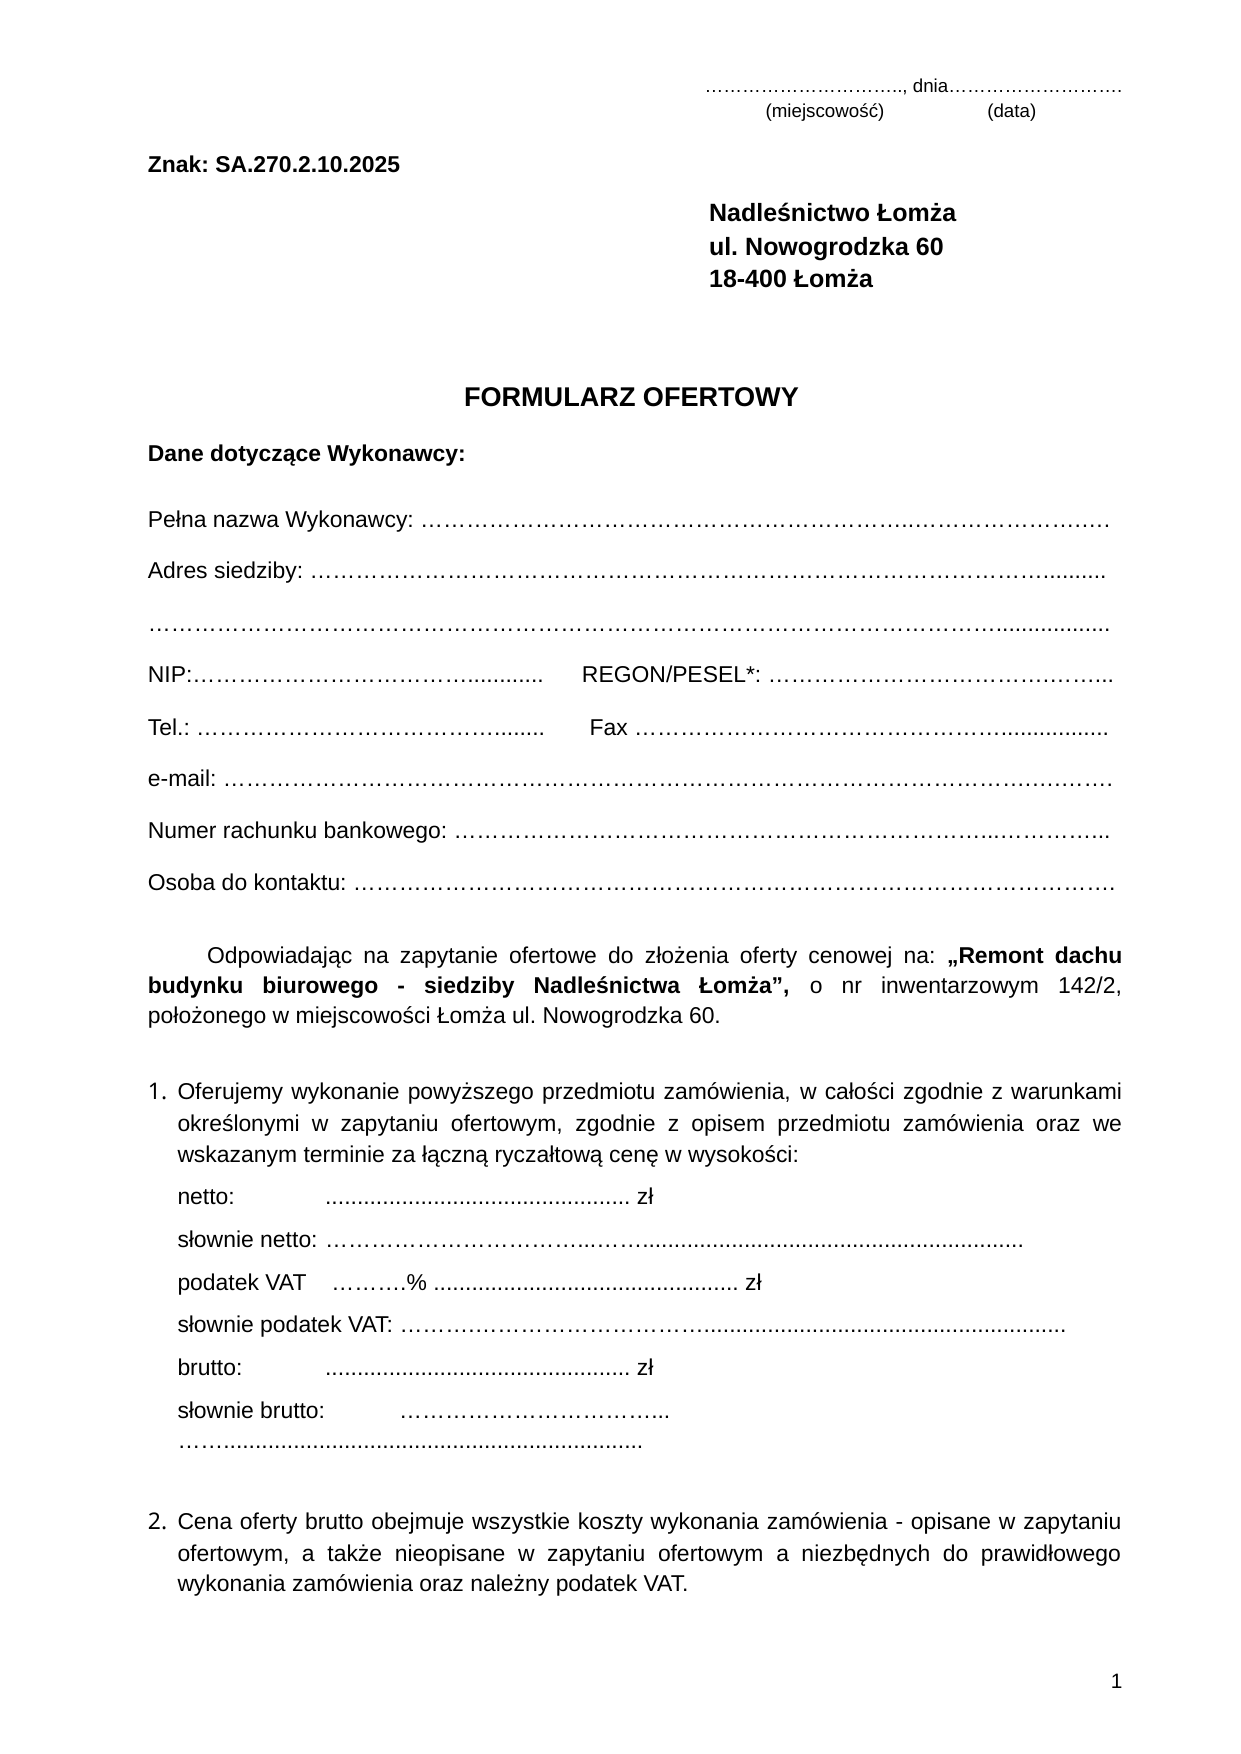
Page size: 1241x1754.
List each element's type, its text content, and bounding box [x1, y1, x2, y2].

text Odpowiadając na zapytanie ofertowe do złożenia oferty cenowej na: „Remont dachu budynku biurowego - siedziby Nadleśnictwa Łomża”, o nr inwentarzowym 142/2, położonego w miejscowości Łomża ul. Nowogrodzka 60. [148, 942, 1122, 1029]
text Osoba do kontaktu: ………………………………………………………………………………………. [148, 869, 1122, 896]
text Dane dotyczące Wykonawcy: [148, 440, 1122, 467]
text ………………………….., dnia………………………. [679, 74, 1122, 96]
list słownie podatek VAT: ……….…………………………......................................................... [177, 1311, 1122, 1338]
text podatek VAT ……….% ................................................ zł [177, 1269, 1122, 1295]
text e-mail: …………………………………………………………………………………………….….……. [148, 765, 1122, 792]
list netto: ................................................ zł [177, 1183, 1122, 1209]
list słownie netto: ……………………………...……............................................................ [177, 1226, 1122, 1252]
list Oferujemy wykonanie powyższego przedmiotu zamówienia, w całości zgodnie z warunkami określonymi w zapytaniu ofertowym, zgodnie z opisem przedmiotu zamówienia oraz we wskazanym terminie za łączną ryczałtową cenę w wysokości: [148, 1075, 1122, 1167]
text Znak: SA.270.2.10.2025 [148, 151, 1122, 177]
text Tel.: …………………………………........ Fax …………………………………………................. [148, 713, 1122, 740]
text Pełna nazwa Wykonawcy: ………………………………………………………..………………….…. [148, 506, 1122, 532]
text brutto: ................................................ zł [177, 1354, 1122, 1380]
list Cena oferty brutto obejmuje wszystkie koszty wykonania zamówienia - opisane w zapytaniu ofertowym, a także nieopisane w zapytaniu ofertowym a niezbędnych do prawidłowego wykonania zamówienia oraz należny podatek VAT. [148, 1505, 1122, 1596]
text Adres siedziby: …………………………………………………………………………………….......... [148, 557, 1122, 584]
text Numer rachunku bankowego: ……………………………………………………………...…………... [148, 817, 1122, 844]
list słownie brutto: ……………………………...…….................................................................. [177, 1397, 1122, 1453]
text FORMULARZ OFERTOWY [148, 381, 1122, 413]
text (miejscowość) (data) [679, 99, 1122, 121]
text Nadleśnictwo Łomża [709, 198, 1122, 227]
text ul. Nowogrodzka 60 [709, 231, 1122, 260]
text ………………………………………………………………………………………………….................. [148, 609, 1122, 636]
text 18-400 Łomża [709, 264, 1122, 293]
text NIP:………………………………............ REGON/PESEL*: ……………………………….……... [148, 661, 1122, 688]
